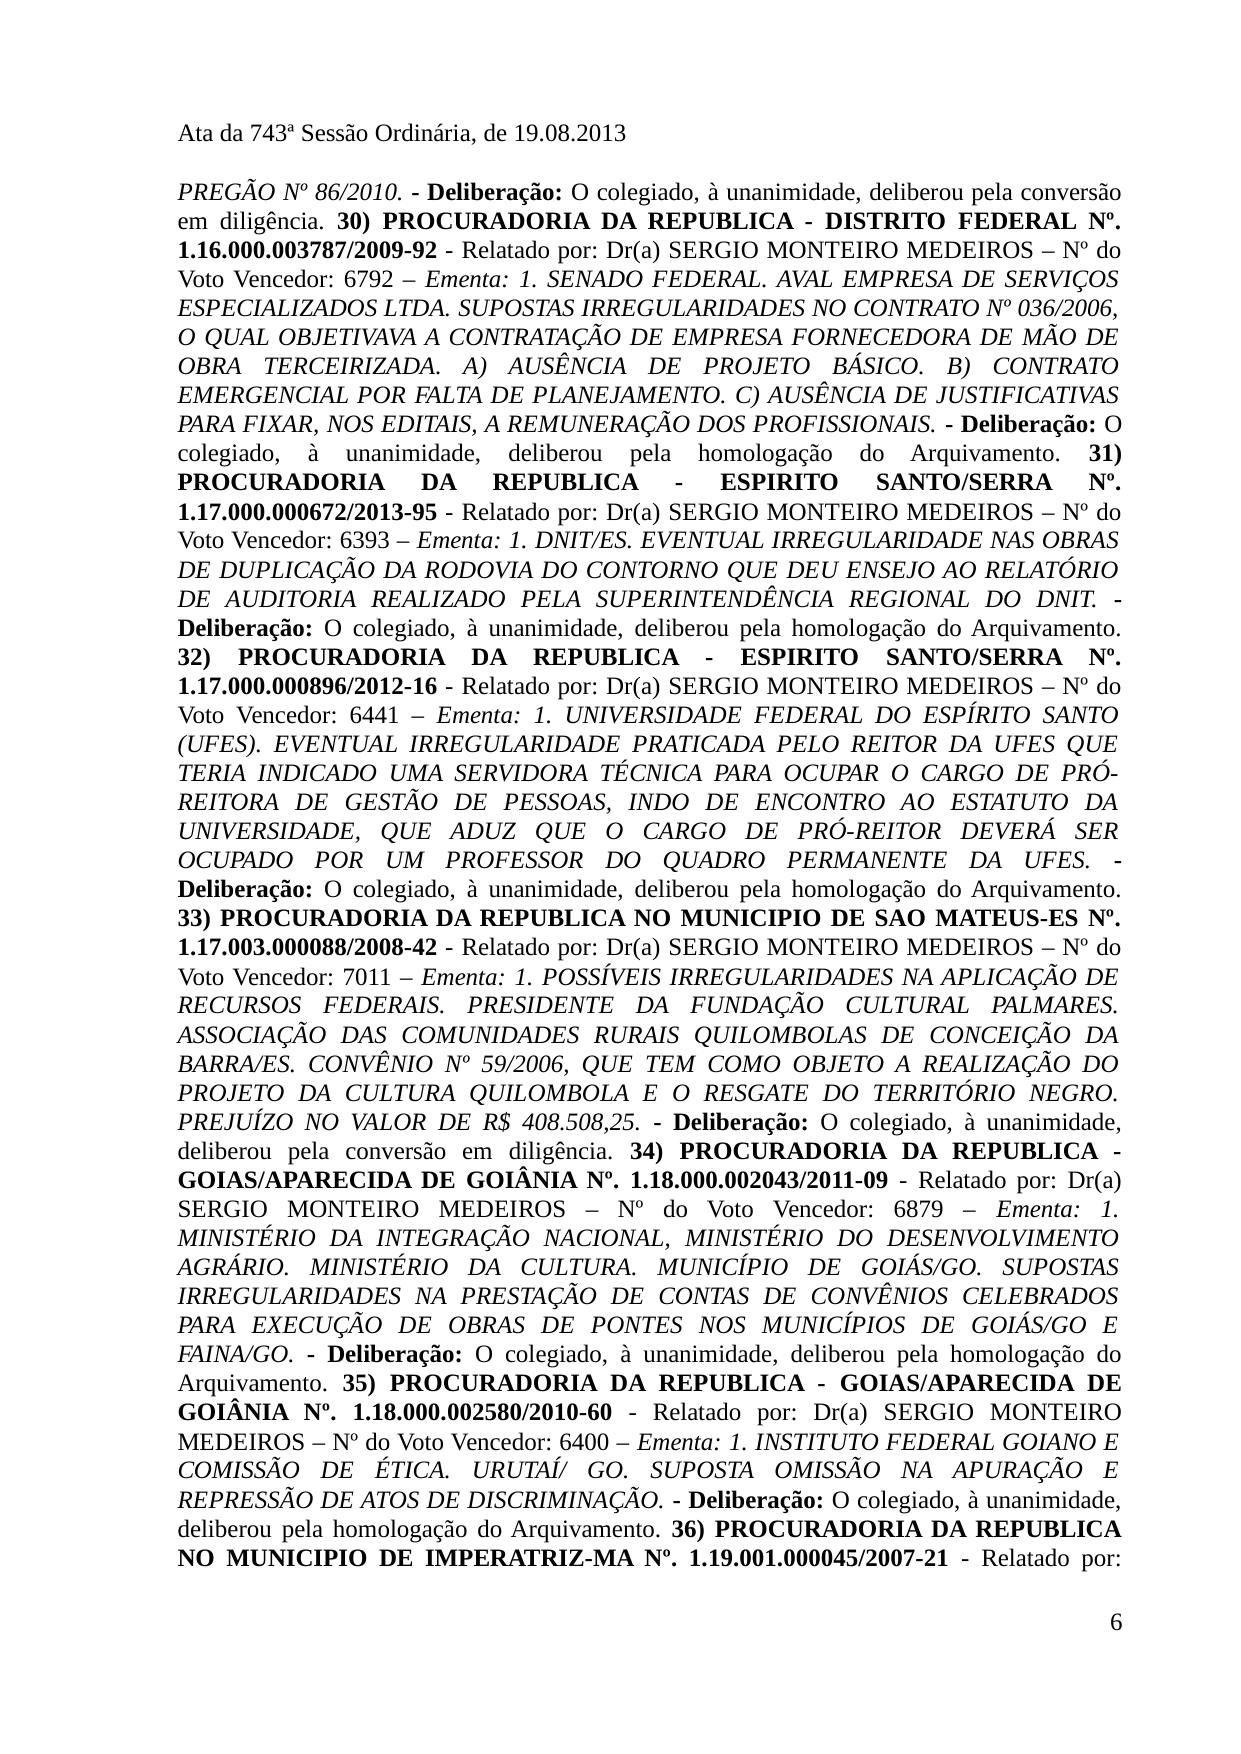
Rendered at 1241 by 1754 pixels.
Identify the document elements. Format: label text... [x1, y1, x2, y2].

text PREGÃO Nº 86/2010. - Deliberação: O colegiado, à unanimidade, deliberou pela conversão em diligência. 30) PROCURADORIA DA REPUBLICA - DISTRITO FEDERAL Nº. 1.16.000.003787/2009-92 - Relatado por: Dr(a) SERGIO MONTEIRO MEDEIROS – Nº do Voto Vencedor: 6792 – Ementa: 1. SENADO FEDERAL. AVAL EMPRESA DE SERVIÇOS ESPECIALIZADOS LTDA. SUPOSTAS IRREGULARIDADES NO CONTRATO Nº 036/2006, O QUAL OBJETIVAVA A CONTRATAÇÃO DE EMPRESA FORNECEDORA DE MÃO DE OBRA TERCEIRIZADA. A) AUSÊNCIA DE PROJETO BÁSICO. B) CONTRATO EMERGENCIAL POR FALTA DE PLANEJAMENTO. C) AUSÊNCIA DE JUSTIFICATIVAS PARA FIXAR, NOS EDITAIS, A REMUNERAÇÃO DOS PROFISSIONAIS. - Deliberação: O colegiado, à unanimidade, deliberou pela homologação do Arquivamento. 31) PROCURADORIA DA REPUBLICA - ESPIRITO SANTO/SERRA Nº. 1.17.000.000672/2013-95 - Relatado por: Dr(a) SERGIO MONTEIRO MEDEIROS – Nº do Voto Vencedor: 6393 – Ementa: 1. DNIT/ES. EVENTUAL IRREGULARIDADE NAS OBRAS DE DUPLICAÇÃO DA RODOVIA DO CONTORNO QUE DEU ENSEJO AO RELATÓRIO DE AUDITORIA REALIZADO PELA SUPERINTENDÊNCIA REGIONAL DO DNIT. - Deliberação: O colegiado, à unanimidade, deliberou pela homologação do Arquivamento. 32) PROCURADORIA DA REPUBLICA - ESPIRITO SANTO/SERRA Nº. 1.17.000.000896/2012-16 - Relatado por: Dr(a) SERGIO MONTEIRO MEDEIROS – Nº do Voto Vencedor: 6441 – Ementa: 1. UNIVERSIDADE FEDERAL DO ESPÍRITO SANTO (UFES). EVENTUAL IRREGULARIDADE PRATICADA PELO REITOR DA UFES QUE TERIA INDICADO UMA SERVIDORA TÉCNICA PARA OCUPAR O CARGO DE PRÓ-REITORA DE GESTÃO DE PESSOAS, INDO DE ENCONTRO AO ESTATUTO DA UNIVERSIDADE, QUE ADUZ QUE O CARGO DE PRÓ-REITOR DEVERÁ SER OCUPADO POR UM PROFESSOR DO QUADRO PERMANENTE DA UFES. - Deliberação: O colegiado, à unanimidade, deliberou pela homologação do Arquivamento. 33) PROCURADORIA DA REPUBLICA NO MUNICIPIO DE SAO MATEUS-ES Nº. 1.17.003.000088/2008-42 - Relatado por: Dr(a) SERGIO MONTEIRO MEDEIROS – Nº do Voto Vencedor: 7011 – Ementa: 1. POSSÍVEIS IRREGULARIDADES NA APLICAÇÃO DE RECURSOS FEDERAIS. PRESIDENTE DA FUNDAÇÃO CULTURAL PALMARES. ASSOCIAÇÃO DAS COMUNIDADES RURAIS QUILOMBOLAS DE CONCEIÇÃO DA BARRA/ES. CONVÊNIO Nº 59/2006, QUE TEM COMO OBJETO A REALIZAÇÃO DO PROJETO DA CULTURA QUILOMBOLA E O RESGATE DO TERRITÓRIO NEGRO. PREJUÍZO NO VALOR DE R$ 408.508,25. - Deliberação: O colegiado, à unanimidade, deliberou pela conversão em diligência. 34) PROCURADORIA DA REPUBLICA - GOIAS/APARECIDA DE GOIÂNIA Nº. 1.18.000.002043/2011-09 - Relatado por: Dr(a) SERGIO MONTEIRO MEDEIROS – Nº do Voto Vencedor: 6879 – Ementa: 1. MINISTÉRIO DA INTEGRAÇÃO NACIONAL, MINISTÉRIO DO DESENVOLVIMENTO AGRÁRIO. MINISTÉRIO DA CULTURA. MUNICÍPIO DE GOIÁS/GO. SUPOSTAS IRREGULARIDADES NA PRESTAÇÃO DE CONTAS DE CONVÊNIOS CELEBRADOS PARA EXECUÇÃO DE OBRAS DE PONTES NOS MUNICÍPIOS DE GOIÁS/GO E FAINA/GO. - Deliberação: O colegiado, à unanimidade, deliberou pela homologação do Arquivamento. 35) PROCURADORIA DA REPUBLICA - GOIAS/APARECIDA DE GOIÂNIA Nº. 1.18.000.002580/2010-60 - Relatado por: Dr(a) SERGIO MONTEIRO MEDEIROS – Nº do Voto Vencedor: 6400 – Ementa: 1. INSTITUTO FEDERAL GOIANO E COMISSÃO DE ÉTICA. URUTAÍ/ GO. SUPOSTA OMISSÃO NA APURAÇÃO E REPRESSÃO DE ATOS DE DISCRIMINAÇÃO. - Deliberação: O colegiado, à unanimidade, deliberou pela homologação do Arquivamento. 36) PROCURADORIA DA REPUBLICA NO MUNICIPIO DE IMPERATRIZ-MA Nº. 1.19.001.000045/2007-21 - Relatado por: [177, 177, 1122, 1572]
